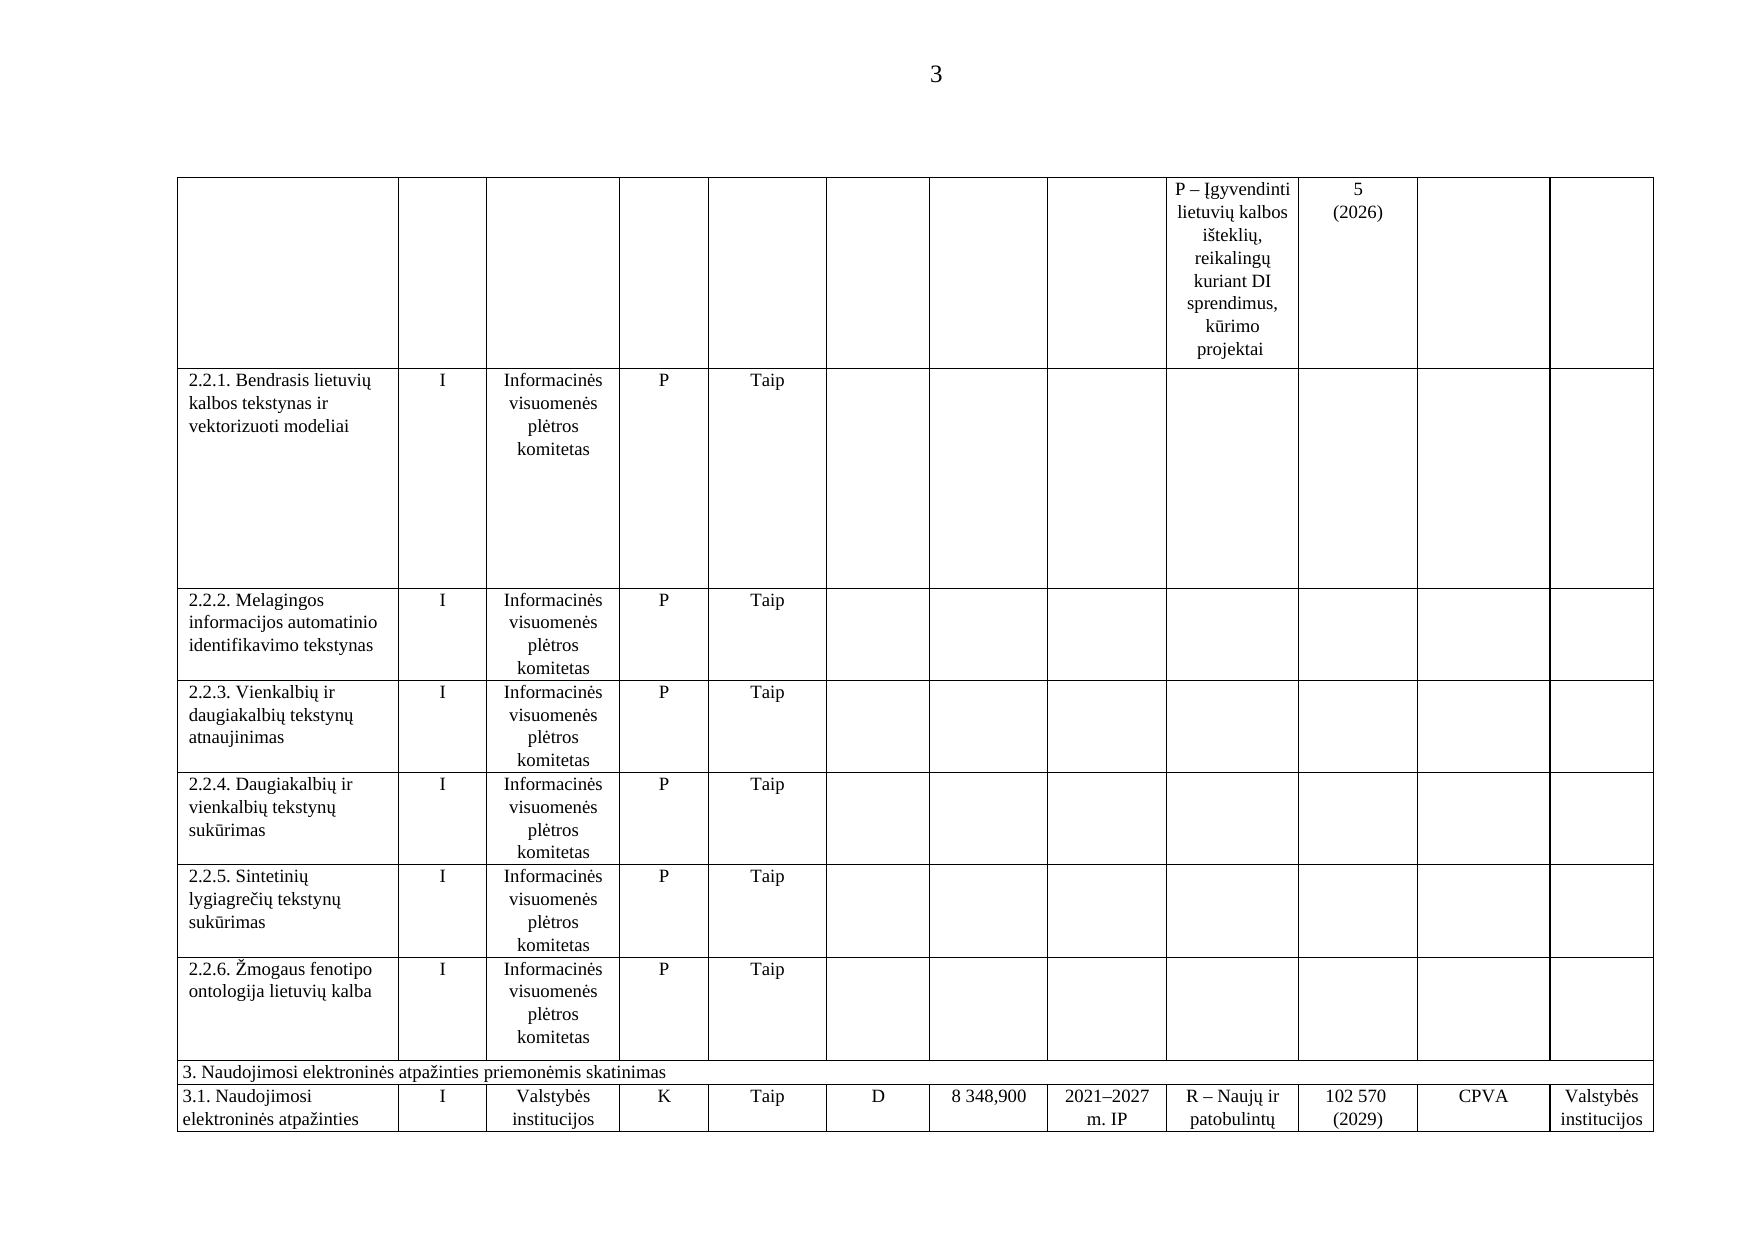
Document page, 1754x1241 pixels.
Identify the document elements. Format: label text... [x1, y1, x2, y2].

table_cell [1167, 369, 1298, 587]
table_cell P [620, 589, 708, 680]
table_cell 2.2.1. Bendrasis lietuvių kalbos tekstynas ir vektorizuoti modeliai [178, 369, 398, 587]
table_cell [1551, 773, 1653, 864]
table_cell [1048, 589, 1166, 680]
table_cell [1299, 773, 1417, 864]
table_cell [1551, 369, 1653, 587]
table_cell Valstybės institucijos [487, 1085, 619, 1131]
table_cell P [620, 865, 708, 957]
table_cell I [399, 589, 486, 680]
table_cell P [620, 958, 708, 1060]
table_cell [178, 178, 398, 368]
table_cell 2.2.5. Sintetinių lygiagrečių tekstynų sukūrimas [178, 865, 398, 957]
table_cell [1299, 589, 1417, 680]
table_cell P – Įgyvendinti lietuvių kalbos išteklių, reikalingų kuriant DI sprendimus, kūrimo projektai [1167, 178, 1298, 368]
table_cell 5 (2026) [1299, 178, 1417, 368]
table_cell Taip [709, 958, 826, 1060]
table_cell [930, 958, 1047, 1060]
table_cell [827, 589, 929, 680]
table_cell I [399, 958, 486, 1060]
table_cell P [620, 681, 708, 772]
table_cell [487, 178, 619, 368]
table_cell 2.2.4. Daugiakalbių ir vienkalbių tekstynų sukūrimas [178, 773, 398, 864]
table_cell [1551, 178, 1653, 368]
table_cell [1299, 681, 1417, 772]
table_cell I [399, 369, 486, 587]
table_cell 3. Naudojimosi elektroninės atpažinties priemonėmis skatinimas [178, 1061, 1653, 1084]
table_cell [1418, 589, 1549, 680]
table_cell 8 348,900 [930, 1085, 1047, 1131]
table_cell [1167, 589, 1298, 680]
table_cell I [399, 681, 486, 772]
table_cell [930, 773, 1047, 864]
table_cell [930, 681, 1047, 772]
table_cell P [620, 369, 708, 587]
table_cell I [399, 865, 486, 957]
table_cell 2.2.2. Melagingos informacijos automatinio identifikavimo tekstynas [178, 589, 398, 680]
table_cell R – Naujų ir patobulintų [1167, 1085, 1298, 1131]
table_cell Taip [709, 773, 826, 864]
table_cell [1048, 773, 1166, 864]
table_cell [1418, 178, 1549, 368]
table_cell CPVA [1418, 1085, 1549, 1131]
table_cell [1551, 958, 1653, 1060]
table_cell I [399, 773, 486, 864]
table_cell [1299, 865, 1417, 957]
table_cell [827, 865, 929, 957]
table_cell [1048, 681, 1166, 772]
table_cell [827, 178, 929, 368]
table_cell 3.1. Naudojimosi elektroninės atpažinties [178, 1085, 398, 1131]
table_cell Taip [709, 1085, 826, 1131]
table_cell [1418, 865, 1549, 957]
table_cell [1551, 589, 1653, 680]
table_cell [930, 178, 1047, 368]
table_cell P [620, 773, 708, 864]
table_cell [1418, 681, 1549, 772]
table_cell [1048, 369, 1166, 587]
table_cell [827, 369, 929, 587]
table_cell [1167, 681, 1298, 772]
table_cell [1418, 958, 1549, 1060]
table_cell [620, 178, 708, 368]
table_cell Taip [709, 369, 826, 587]
table_cell Valstybės institucijos [1551, 1085, 1653, 1131]
table_cell D [827, 1085, 929, 1131]
table_cell Taip [709, 681, 826, 772]
table_cell [1167, 773, 1298, 864]
table_cell [1048, 865, 1166, 957]
table_cell [399, 178, 486, 368]
table_cell [1551, 681, 1653, 772]
table_cell [930, 865, 1047, 957]
table_cell Informacinės visuomenės plėtros komitetas [487, 958, 619, 1060]
table_cell [1048, 958, 1166, 1060]
table_cell Informacinės visuomenės plėtros komitetas [487, 369, 619, 587]
table_cell Taip [709, 589, 826, 680]
table_cell [1299, 369, 1417, 587]
table_cell [827, 773, 929, 864]
table_cell [709, 178, 826, 368]
table_cell K [620, 1085, 708, 1131]
table_cell Informacinės visuomenės plėtros komitetas [487, 865, 619, 957]
table_cell Informacinės visuomenės plėtros komitetas [487, 773, 619, 864]
table_cell [930, 589, 1047, 680]
table_cell Informacinės visuomenės plėtros komitetas [487, 589, 619, 680]
table_cell 2.2.6. Žmogaus fenotipo ontologija lietuvių kalba [178, 958, 398, 1060]
table_cell [930, 369, 1047, 587]
table_cell [1167, 865, 1298, 957]
table_cell [827, 958, 929, 1060]
table_cell [1048, 178, 1166, 368]
table_cell [1418, 369, 1549, 587]
table_cell [1418, 773, 1549, 864]
table_cell Informacinės visuomenės plėtros komitetas [487, 681, 619, 772]
table_cell 102 570 (2029) [1299, 1085, 1417, 1131]
table_cell [827, 681, 929, 772]
table_cell [1167, 958, 1298, 1060]
table_cell 2021–2027 m. IP [1048, 1085, 1166, 1131]
table_cell [1299, 958, 1417, 1060]
table_cell Taip [709, 865, 826, 957]
table_cell 2.2.3. Vienkalbių ir daugiakalbių tekstynų atnaujinimas [178, 681, 398, 772]
table_cell I [399, 1085, 486, 1131]
table_cell [1551, 865, 1653, 957]
